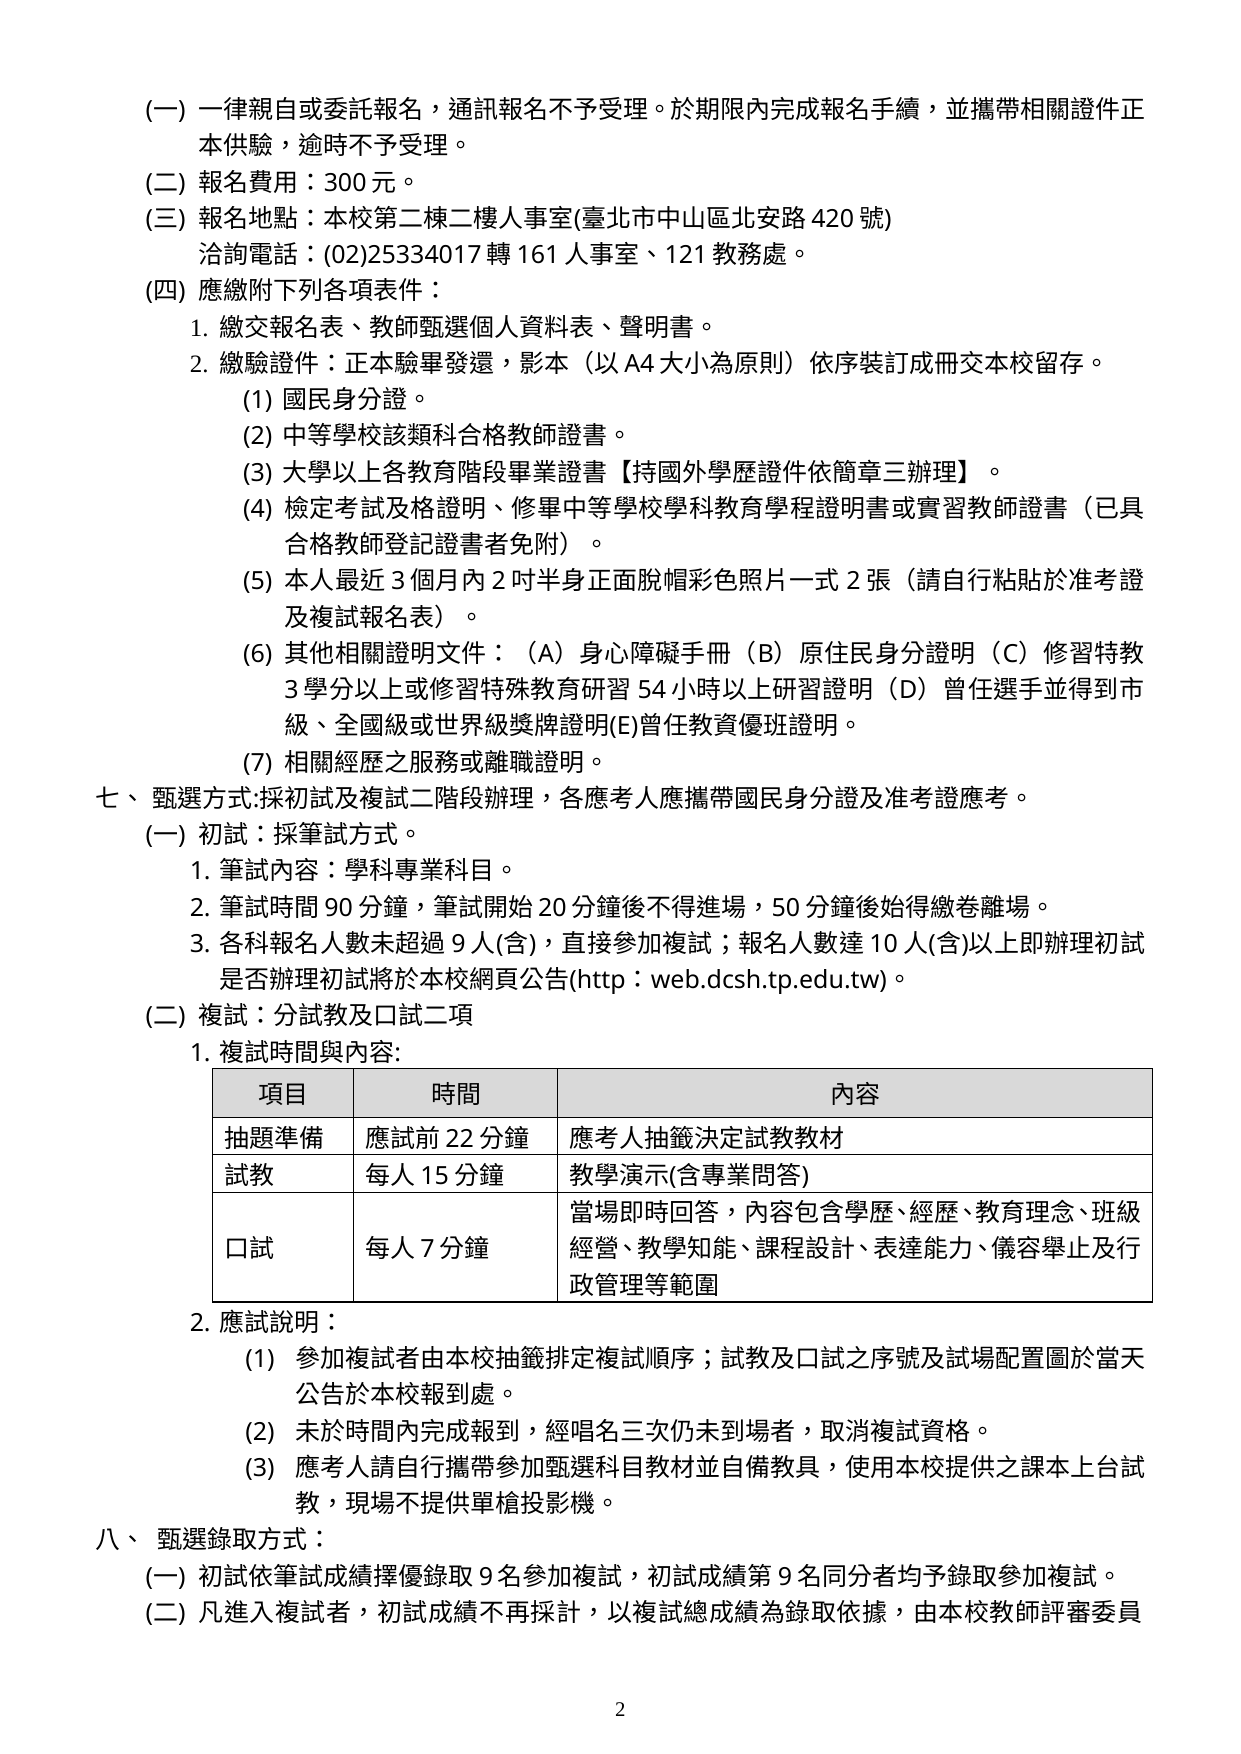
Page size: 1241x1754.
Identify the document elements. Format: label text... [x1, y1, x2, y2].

list 一律親自或委託報名，通訊報名不予受理。於期限內完成報名手續，並攜帶相關證件正本供驗，逾時不予受理。 [145, 89, 1145, 162]
list 應考人請自行攜帶參加甄選科目教材並自備教具，使用本校提供之課本上台試教，現場不提供單槍投影機。 [245, 1447, 1145, 1520]
list 甄選方式:採初試及複試二階段辦理，各應考人應攜帶國民身分證及准考證應考。 [95, 778, 1145, 814]
list 報名地點：本校第二棟二樓人事室(臺北市中山區北安路420號) 洽詢電話：(02)25334017轉161人事室、121教務處。 [145, 198, 1145, 271]
table_cell 應考人抽籤決定試教教材 [558, 1118, 1152, 1154]
list 參加複試者由本校抽籤排定複試順序；試教及口試之序號及試場配置圖於當天公告於本校報到處。 [245, 1339, 1145, 1411]
list 國民身分證。 [208, 379, 1145, 416]
list 複試時間與內容: [189, 1032, 1145, 1068]
table_header 時間 [354, 1069, 557, 1117]
list 繳驗證件：正本驗畢發還，影本（以A4大小為原則）依序裝訂成冊交本校留存。 [189, 343, 1145, 379]
list 初試：採筆試方式。 [145, 814, 1145, 851]
list 筆試時間90分鐘，筆試開始20分鐘後不得進場，50分鐘後始得繳卷離場。 [189, 887, 1145, 923]
table_cell 教學演示(含專業問答) [558, 1155, 1152, 1192]
list 繳交報名表、教師甄選個人資料表、聲明書。 [189, 307, 1145, 343]
table_cell 口試 [213, 1193, 353, 1301]
table_cell 抽題準備 [213, 1118, 353, 1154]
table_cell 試教 [213, 1155, 353, 1192]
table_cell 應試前22分鐘 [354, 1118, 557, 1154]
list 初試依筆試成績擇優錄取9名參加複試，初試成績第9名同分者均予錄取參加複試。 [145, 1556, 1145, 1592]
list 相關經歷之服務或離職證明。 [243, 742, 1145, 778]
list 筆試內容：學科專業科目。 [189, 851, 1145, 887]
list 應試說明： [189, 1302, 1145, 1339]
table_cell 每人15分鐘 [354, 1155, 557, 1192]
list 大學以上各教育階段畢業證書【持國外學歷證件依簡章三辦理】。 [208, 452, 1145, 488]
list 複試：分試教及口試二項 [145, 996, 1145, 1032]
list 甄選錄取方式： [95, 1520, 1145, 1556]
list 各科報名人數未超過9人(含)，直接參加複試；報名人數達10人(含)以上即辦理初試，是否辦理初試將於本校網頁公告(http：web.dcsh.tp.edu.tw)。 [189, 923, 1145, 996]
list 檢定考試及格證明、修畢中等學校學科教育學程證明書或實習教師證書（已具合格教師登記證書者免附）。 [243, 488, 1145, 561]
list 應繳附下列各項表件： [145, 271, 1145, 307]
list 其他相關證明文件：（A）身心障礙手冊（B）原住民身分證明（C）修習特教3學分以上或修習特殊教育研習54小時以上研習證明（D）曾任選手並得到市級、全國級或世界級獎牌證明(E)曾任教資優班證明。 [243, 633, 1145, 742]
list 中等學校該類科合格教師證書。 [208, 416, 1145, 452]
list 凡進入複試者，初試成績不再採計，以複試總成績為錄取依據，由本校教師評審委員 [145, 1592, 1145, 1629]
table_header 內容 [558, 1069, 1152, 1117]
list 報名費用：300元。 [145, 162, 1145, 198]
list 未於時間內完成報到，經唱名三次仍未到場者，取消複試資格。 [245, 1411, 1145, 1447]
table_cell 當場即時回答，內容包含學歷、經歷、教育理念、班級經營、教學知能、課程設計、表達能力、儀容舉止及行政管理等範圍 [558, 1193, 1152, 1301]
list 本人最近3個月內2吋半身正面脫帽彩色照片一式2張（請自行粘貼於准考證及複試報名表）。 [243, 561, 1145, 633]
table_cell 每人7分鐘 [354, 1193, 557, 1301]
table_header 項目 [213, 1069, 353, 1117]
